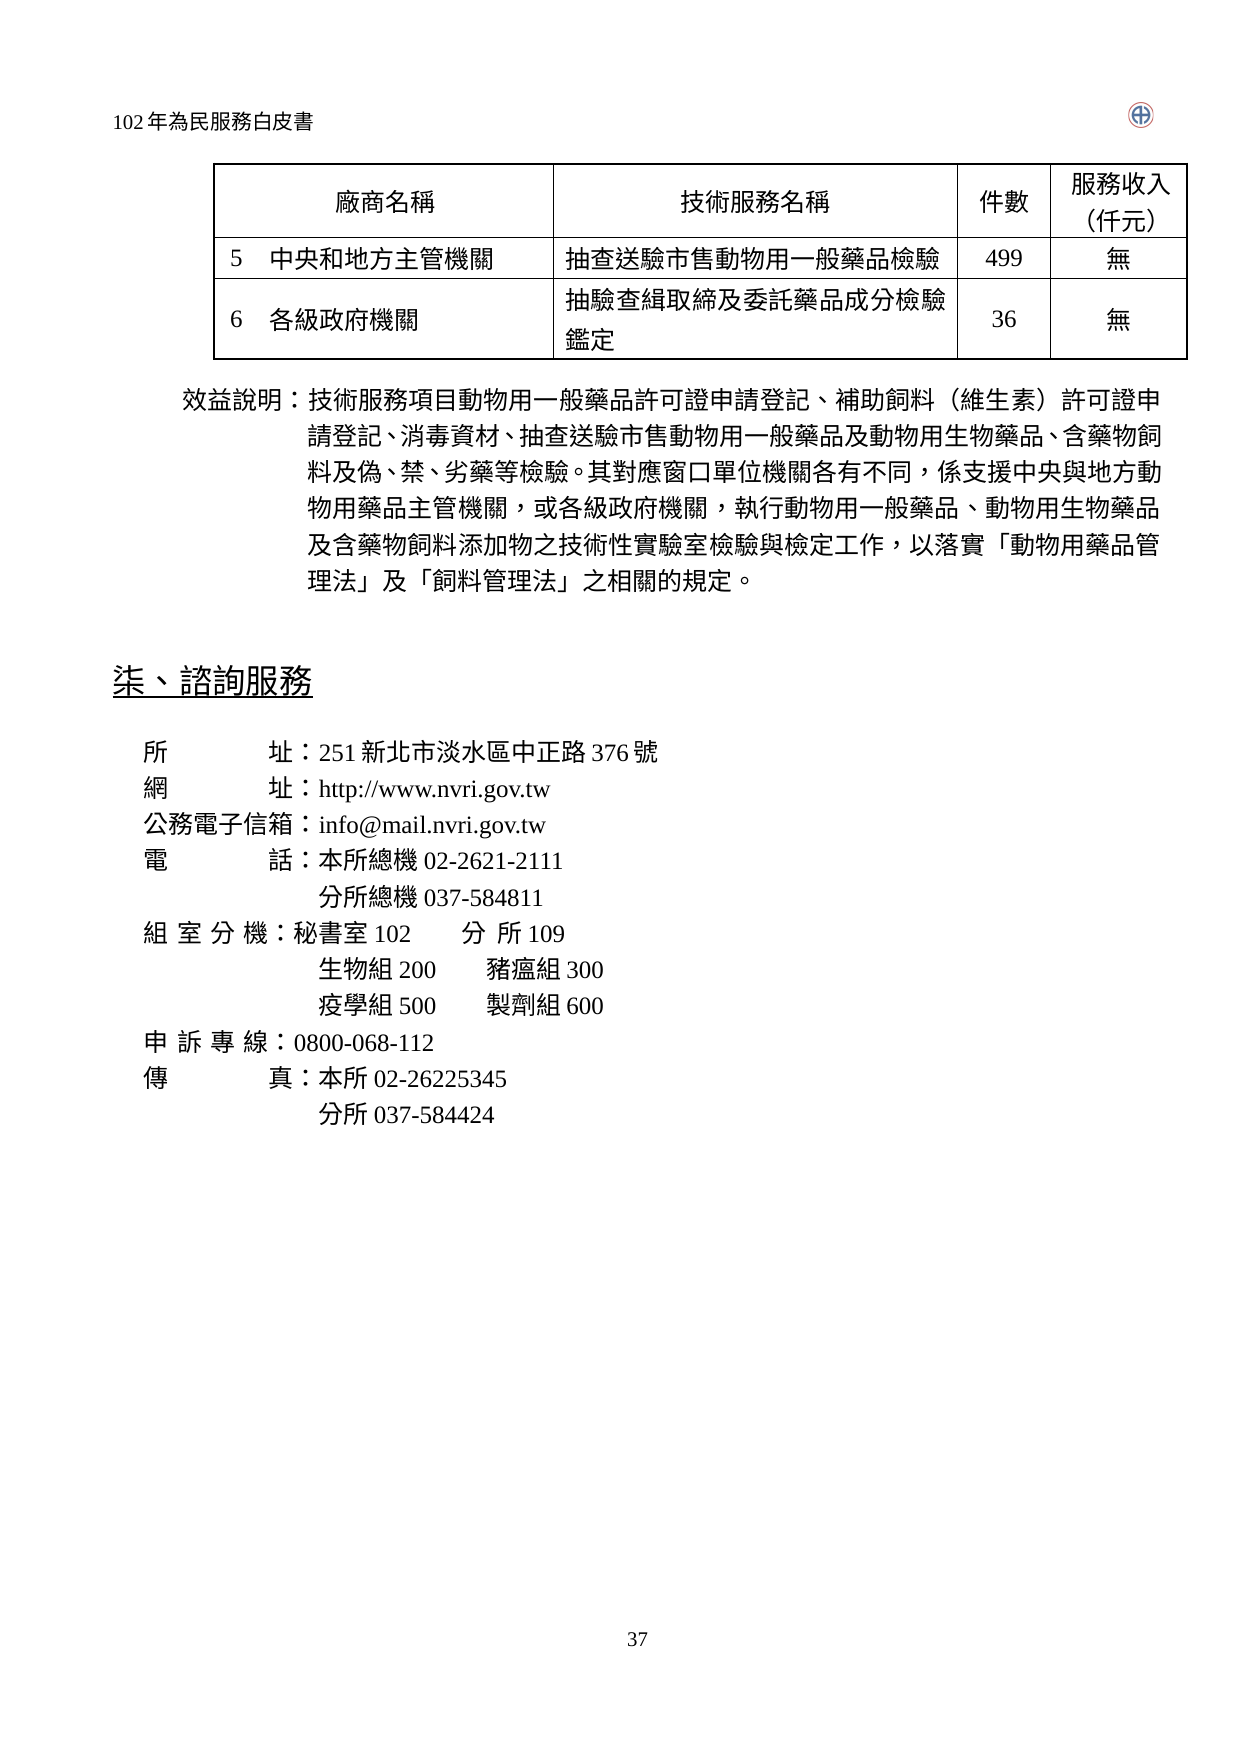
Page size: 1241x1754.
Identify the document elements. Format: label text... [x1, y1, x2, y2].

table_header 服務收入（仟元） [1051, 165, 1186, 237]
text 分所總機037-584811 [143, 877, 1162, 913]
table_header 技術服務名稱 [554, 165, 957, 237]
text 公務電子信箱：info@mail.nvri.gov.tw [143, 804, 1162, 841]
table_cell 中央和地方主管機關 [258, 238, 553, 278]
table_cell 499 [958, 238, 1050, 278]
table_cell 抽查送驗市售動物用一般藥品檢驗 [554, 238, 957, 278]
text 所 址：251新北市淡水區中正路376號 [143, 732, 1162, 768]
text 組室分機：秘書室102 分 所109 [143, 913, 1162, 949]
text 分所037-584424 [143, 1094, 1162, 1131]
text 申訴專線：0800-068-112 [143, 1022, 1162, 1058]
table_header 件數 [958, 165, 1050, 237]
text 生物組200 豬瘟組300 [143, 949, 1162, 986]
table_cell 6 [215, 279, 258, 358]
text 電 話：本所總機02-2621-2111 [143, 841, 1162, 877]
table_header 廠商名稱 [215, 165, 553, 237]
table_cell 無 [1051, 238, 1186, 278]
text 效益說明：技術服務項目動物用一般藥品許可證申請登記、補助飼料（維生素）許可證申請登記、消毒資材、抽查送驗市售動物用一般藥品及動物用生物藥品、含藥物飼料及偽、禁、劣藥等檢驗。其對應窗口單位機關各有不同，係支援中央與地方動物用藥品主管機關，或各級政府機關，執行動物用一般藥品、動物用生物藥品及含藥物飼料添加物之技術性實驗室檢驗與檢定工作，以落實「動物用藥品管理法」及「飼料管理法」之相關的規定。 [182, 380, 1162, 598]
table_cell 抽驗查緝取締及委託藥品成分檢驗鑑定 [554, 279, 957, 358]
text 柒、諮詢服務 [112, 654, 1162, 703]
text 傳 真：本所02-26225345 [143, 1058, 1162, 1094]
table_cell 各級政府機關 [258, 279, 553, 358]
text 疫學組500 製劑組600 [143, 986, 1162, 1022]
table_cell 5 [215, 238, 258, 278]
text 網 址：http://www.nvri.gov.tw [143, 768, 1162, 804]
picture [1128, 102, 1154, 128]
table_cell 無 [1051, 279, 1186, 358]
table_cell 36 [958, 279, 1050, 358]
